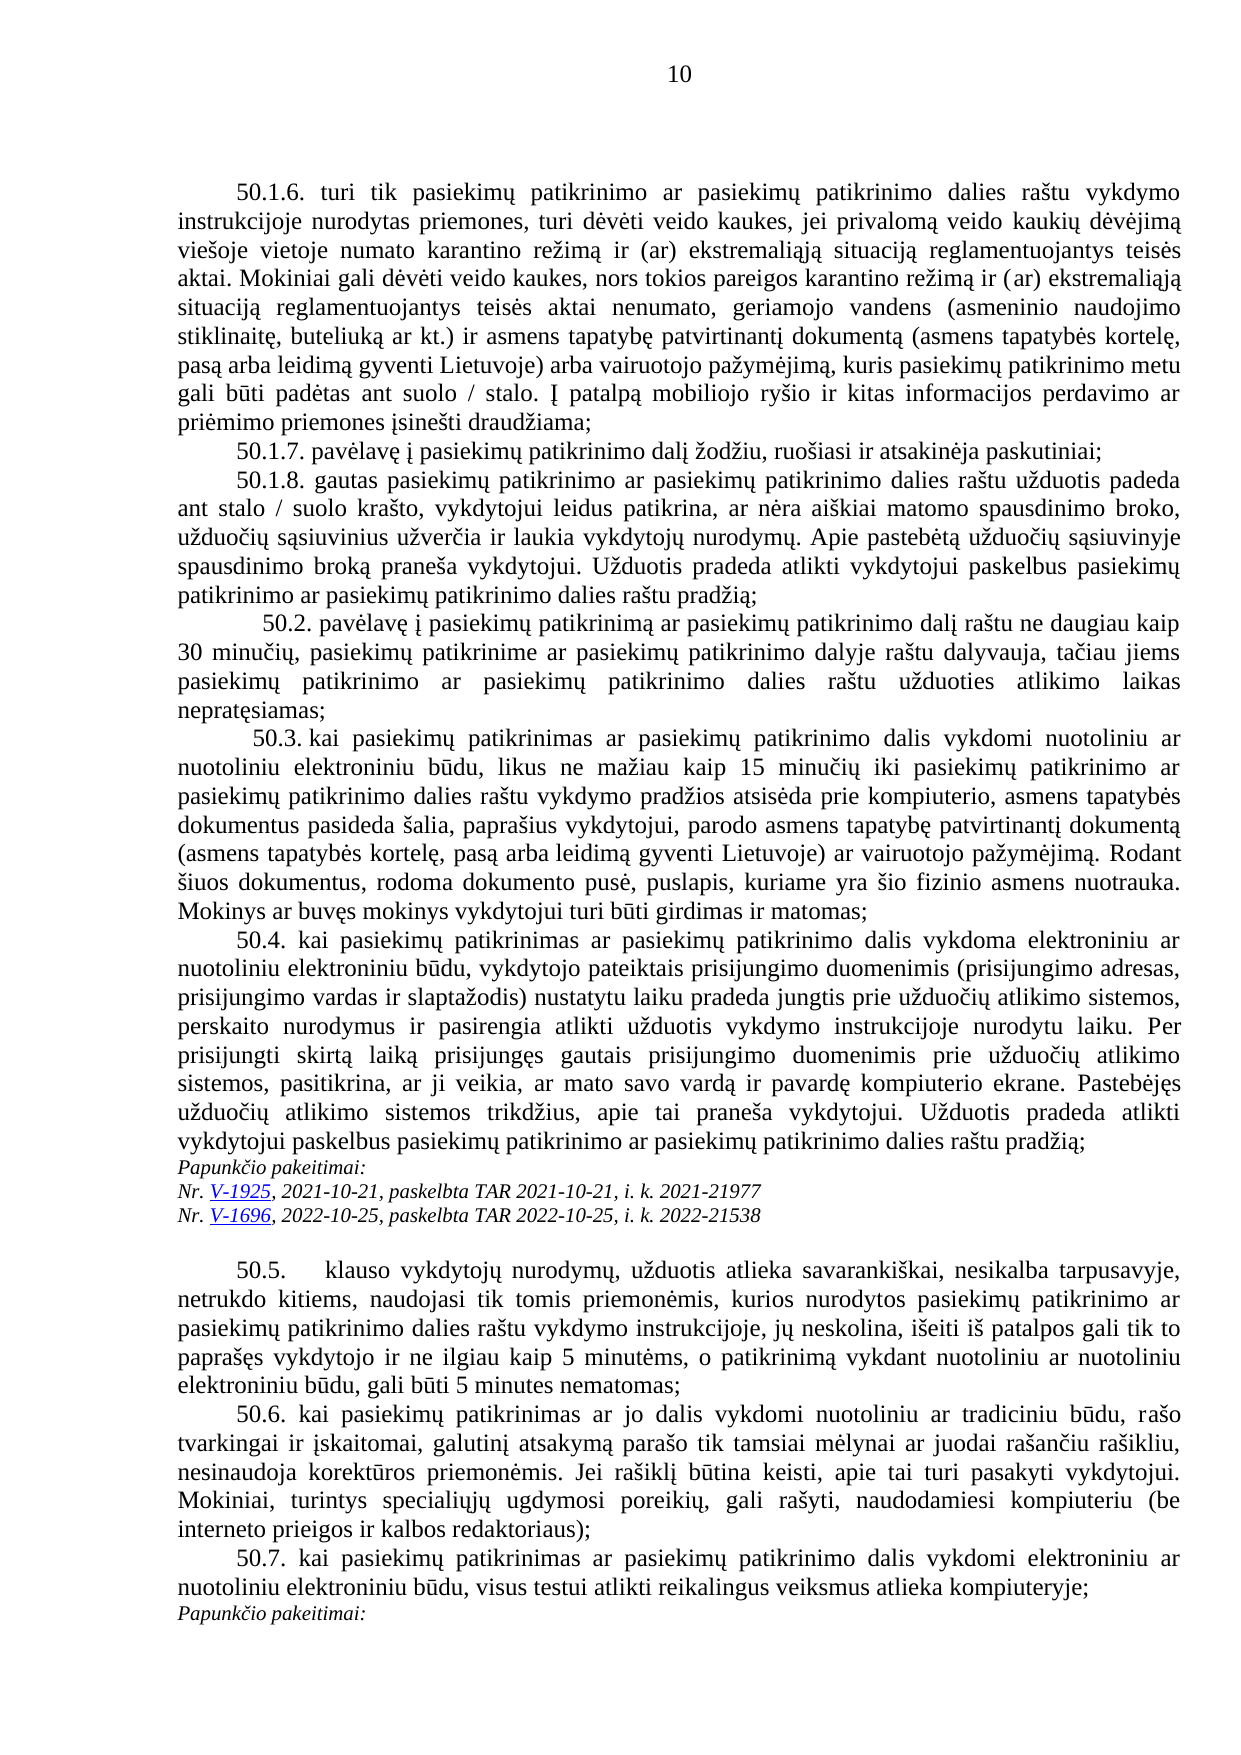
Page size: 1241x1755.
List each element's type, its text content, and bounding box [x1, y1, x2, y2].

text 50.7. kai pasiekimų patikrinimas ar pasiekimų patikrinimo dalis vykdomi elektroniniu ar nuotoliniu elektroniniu būdu, visus testui atlikti reikalingus veiksmus atlieka kompiuteryje; [177, 1543, 1181, 1601]
text 50.4. kai pasiekimų patikrinimas ar pasiekimų patikrinimo dalis vykdoma elektroniniu ar nuotoliniu elektroniniu būdu, vykdytojo pateiktais prisijungimo duomenimis (prisijungimo adresas, prisijungimo vardas ir slaptažodis) nustatytu laiku pradeda jungtis prie užduočių atlikimo sistemos, perskaito nurodymus ir pasirengia atlikti užduotis vykdymo instrukcijoje nurodytu laiku. Per prisijungti skirtą laiką prisijungęs gautais prisijungimo duomenimis prie užduočių atlikimo sistemos, pasitikrina, ar ji veikia, ar mato savo vardą ir pavardę kompiuterio ekrane. Pastebėjęs užduočių atlikimo sistemos trikdžius, apie tai praneša vykdytojui. Užduotis pradeda atlikti vykdytojui paskelbus pasiekimų patikrinimo ar pasiekimų patikrinimo dalies raštu pradžią; [177, 925, 1181, 1155]
text 50.6. kai pasiekimų patikrinimas ar jo dalis vykdomi nuotoliniu ar tradiciniu būdu, rašo tvarkingai ir įskaitomai, galutinį atsakymą parašo tik tamsiai mėlynai ar juodai rašančiu rašikliu, nesinaudoja korektūros priemonėmis. Jei rašiklį būtina keisti, apie tai turi pasakyti vykdytojui. Mokiniai, turintys specialiųjų ugdymosi poreikių, gali rašyti, naudodamiesi kompiuteriu (be interneto prieigos ir kalbos redaktoriaus); [177, 1399, 1181, 1543]
text 50.1.6. turi tik pasiekimų patikrinimo ar pasiekimų patikrinimo dalies raštu vykdymo instrukcijoje nurodytas priemones, turi dėvėti veido kaukes, jei privalomą veido kaukių dėvėjimą viešoje vietoje numato karantino režimą ir (ar) ekstremaliąją situaciją reglamentuojantys teisės aktai. Mokiniai gali dėvėti veido kaukes, nors tokios pareigos karantino režimą ir (ar) ekstremaliąją situaciją reglamentuojantys teisės aktai nenumato, geriamojo vandens (asmeninio naudojimo stiklinaitę, buteliuką ar kt.) ir asmens tapatybę patvirtinantį dokumentą (asmens tapatybės kortelę, pasą arba leidimą gyventi Lietuvoje) arba vairuotojo pažymėjimą, kuris pasiekimų patikrinimo metu gali būti padėtas ant suolo / stalo. Į patalpą mobiliojo ryšio ir kitas informacijos perdavimo ar priėmimo priemones įsinešti draudžiama; [177, 177, 1181, 436]
text Papunkčio pakeitimai: [177, 1601, 1181, 1625]
text Nr. V-1696, 2022-10-25, paskelbta TAR 2022-10-25, i. k. 2022-21538 [177, 1203, 1181, 1227]
text 50.5. klauso vykdytojų nurodymų, užduotis atlieka savarankiškai, nesikalba tarpusavyje, netrukdo kitiems, naudojasi tik tomis priemonėmis, kurios nurodytos pasiekimų patikrinimo ar pasiekimų patikrinimo dalies raštu vykdymo instrukcijoje, jų neskolina, išeiti iš patalpos gali tik to paprašęs vykdytojo ir ne ilgiau kaip 5 minutėms, o patikrinimą vykdant nuotoliniu ar nuotoliniu elektroniniu būdu, gali būti 5 minutes nematomas; [177, 1256, 1181, 1399]
text 50.1.8. gautas pasiekimų patikrinimo ar pasiekimų patikrinimo dalies raštu užduotis padeda ant stalo / suolo krašto, vykdytojui leidus patikrina, ar nėra aiškiai matomo spausdinimo broko, užduočių sąsiuvinius užverčia ir laukia vykdytojų nurodymų. Apie pastebėtą užduočių sąsiuvinyje spausdinimo broką praneša vykdytojui. Užduotis pradeda atlikti vykdytojui paskelbus pasiekimų patikrinimo ar pasiekimų patikrinimo dalies raštu pradžią; [177, 465, 1181, 608]
text Nr. V-1925, 2021-10-21, paskelbta TAR 2021-10-21, i. k. 2021-21977 [177, 1179, 1181, 1203]
text 50.3. kai pasiekimų patikrinimas ar pasiekimų patikrinimo dalis vykdomi nuotoliniu ar nuotoliniu elektroniniu būdu, likus ne mažiau kaip 15 minučių iki pasiekimų patikrinimo ar pasiekimų patikrinimo dalies raštu vykdymo pradžios atsisėda prie kompiuterio, asmens tapatybės dokumentus pasideda šalia, paprašius vykdytojui, parodo asmens tapatybę patvirtinantį dokumentą (asmens tapatybės kortelę, pasą arba leidimą gyventi Lietuvoje) ar vairuotojo pažymėjimą. Rodant šiuos dokumentus, rodoma dokumento pusė, puslapis, kuriame yra šio fizinio asmens nuotrauka. Mokinys ar buvęs mokinys vykdytojui turi būti girdimas ir matomas; [177, 723, 1181, 925]
text 50.1.7. pavėlavę į pasiekimų patikrinimo dalį žodžiu, ruošiasi ir atsakinėja paskutiniai; [177, 436, 1181, 465]
text Papunkčio pakeitimai: [177, 1155, 1181, 1179]
text 50.2. pavėlavę į pasiekimų patikrinimą ar pasiekimų patikrinimo dalį raštu ne daugiau kaip 30 minučių, pasiekimų patikrinime ar pasiekimų patikrinimo dalyje raštu dalyvauja, tačiau jiems pasiekimų patikrinimo ar pasiekimų patikrinimo dalies raštu užduoties atlikimo laikas nepratęsiamas; [177, 608, 1181, 723]
